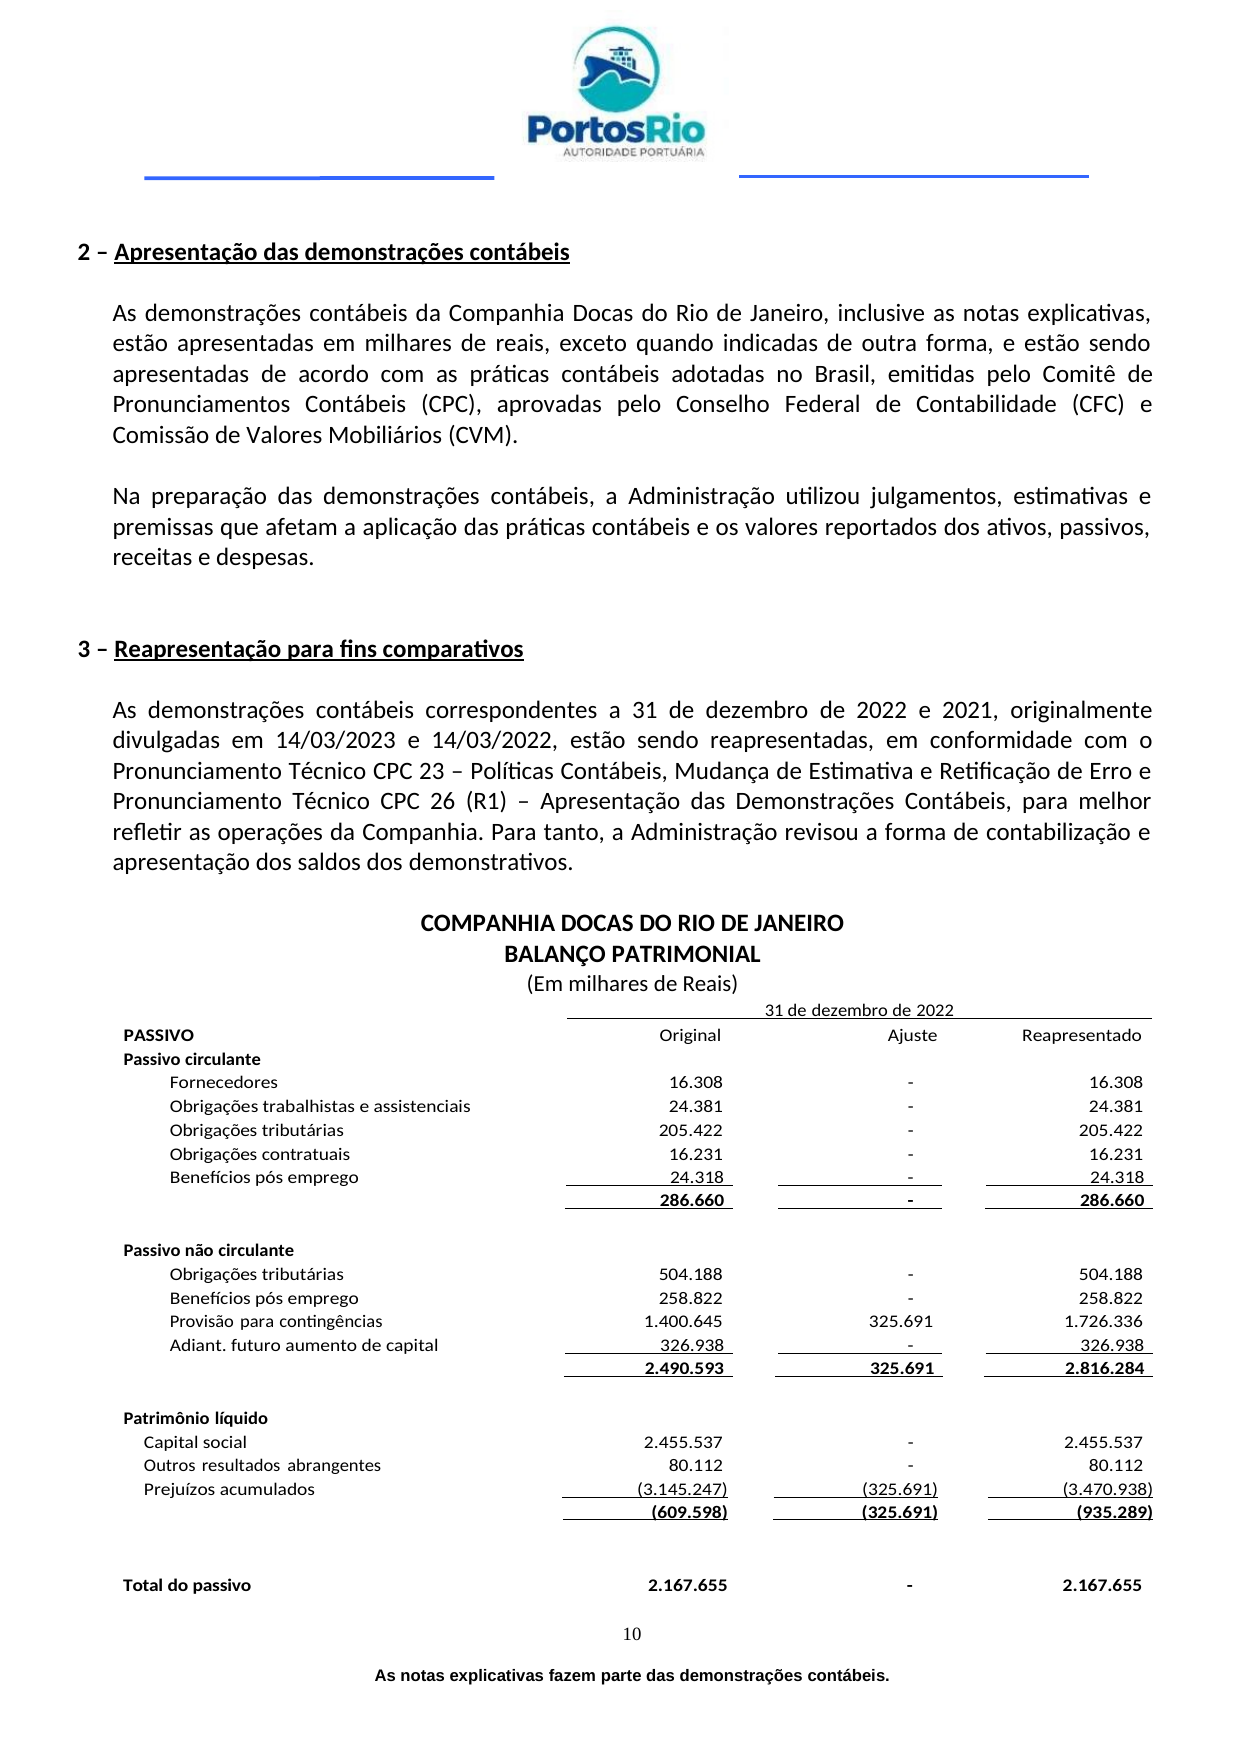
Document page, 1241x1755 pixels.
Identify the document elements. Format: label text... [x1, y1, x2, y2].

table_cell [965, 1213, 1157, 1263]
table_cell 24.381 [965, 1096, 1157, 1120]
text As demonstrações contábeis correspondentes a 31 de dezembro de 2022 e 2021, originalmente divulgadas em 14/03/2023 e 14/03/2022, estão sendo reapresentadas, em conformidade com o Pronunciamento Técnico CPC 23 – Políticas Contábeis, Mudança de Estimativa e Retificação de Erro e Pronunciamento Técnico CPC 26 (R1) – Apresentação das Demonstrações Contábeis, para melhor refletir as operações da Companhia. Para tanto, a Administração revisou a forma de contabilização e apresentação dos saldos dos demonstrativos. [112, 694, 1153, 877]
table_cell - [755, 1166, 965, 1190]
table_cell - [755, 1072, 965, 1096]
table_cell Fornecedores [118, 1072, 519, 1096]
text As demonstrações contábeis da Companhia Docas do Rio de Janeiro, inclusive as notas explicativas, estão apresentadas em milhares de reais, exceto quando indicadas de outra forma, e estão sendo apresentadas de acordo com as práticas contábeis adotadas no Brasil, emitidas pelo Comitê de Pronunciamentos Contábeis (CPC), aprovadas pelo Conselho Federal de Contabilidade (CFC) e Comissão de Valores Mobiliários (CVM). [112, 297, 1153, 450]
table_cell [755, 1380, 965, 1431]
table_cell 258.822 [519, 1288, 755, 1311]
table_cell Benefícios pós emprego [118, 1166, 519, 1190]
table_cell 504.188 [965, 1264, 1157, 1287]
table_cell 24.318 [965, 1166, 1157, 1190]
table_cell 1.400.645 [519, 1311, 755, 1334]
table_cell 16.231 [519, 1144, 755, 1166]
text Na preparação das demonstrações contábeis, a Administração utilizou julgamentos, estimativas e premissas que afetam a aplicação das práticas contábeis e os valores reportados dos ativos, passivos, receitas e despesas. [112, 480, 1153, 572]
table_cell - [755, 1288, 965, 1311]
table_cell [519, 1213, 755, 1263]
table_cell - [755, 1144, 965, 1166]
table_cell Obrigações tributárias [118, 1120, 519, 1144]
table_cell - [755, 1455, 965, 1478]
table_cell Outros resultados abrangentes [118, 1455, 519, 1478]
table_cell Benefícios pós emprego [118, 1288, 519, 1311]
table_header Original [519, 1027, 755, 1072]
table_cell [519, 1380, 755, 1431]
table_cell - [755, 1334, 965, 1358]
table_cell - [755, 1096, 965, 1120]
table_cell (3.145.247) [519, 1478, 755, 1502]
table_cell Obrigações tributárias [118, 1264, 519, 1287]
subtitle COMPANHIA DOCAS DO RIO DE JANEIRO BALANÇO PATRIMONIAL [380, 908, 885, 969]
table_cell 2.490.593 [519, 1358, 755, 1380]
table_cell (3.470.938) [965, 1478, 1157, 1502]
table_cell 286.660 [965, 1190, 1157, 1212]
text 31 de dezembro de 2022 [530, 999, 1188, 1021]
table_cell 2.455.537 [519, 1431, 755, 1455]
table_cell 205.422 [965, 1120, 1157, 1144]
table_cell - [755, 1264, 965, 1287]
table_cell Patrimônio líquido [118, 1380, 519, 1431]
table_cell 205.422 [519, 1120, 755, 1144]
table_cell (325.691) [755, 1478, 965, 1502]
text (Em milhares de Reais) [380, 969, 885, 997]
table_cell Provisão para contingências [118, 1311, 519, 1334]
table_cell [965, 1380, 1157, 1431]
table_cell Capital social [118, 1431, 519, 1455]
table_cell 16.308 [519, 1072, 755, 1096]
table_cell 24.381 [519, 1096, 755, 1120]
table_cell [118, 1502, 519, 1524]
table_cell - [755, 1190, 965, 1212]
table_header PASSIVO Passivo circulante [118, 1027, 519, 1072]
text Total do passivo 2.167.655 - 2.167.655 [96, 1574, 1169, 1596]
table_cell 24.318 [519, 1166, 755, 1190]
table_cell Passivo não circulante [118, 1213, 519, 1263]
table_cell Prejuízos acumulados [118, 1478, 519, 1502]
table_cell 16.308 [965, 1072, 1157, 1096]
table_cell 2.816.284 [965, 1358, 1157, 1380]
subtitle – Apresentação das demonstrações contábeis [77, 236, 1188, 267]
table_cell - [755, 1431, 965, 1455]
table_header Ajuste [755, 1027, 965, 1072]
table_cell (325.691) [755, 1502, 965, 1524]
table_cell 16.231 [965, 1144, 1157, 1166]
table_cell Adiant. futuro aumento de capital [118, 1334, 519, 1358]
table_header Reapresentado [965, 1027, 1157, 1072]
table_cell 286.660 [519, 1190, 755, 1212]
table_cell [118, 1190, 519, 1212]
table_cell (609.598) [519, 1502, 755, 1524]
table_cell (935.289) [965, 1502, 1157, 1524]
table_cell 326.938 [965, 1334, 1157, 1358]
table_cell 325.691 [755, 1358, 965, 1380]
table_cell [118, 1358, 519, 1380]
table_cell 80.112 [965, 1455, 1157, 1478]
table_cell 258.822 [965, 1288, 1157, 1311]
table_cell 326.938 [519, 1334, 755, 1358]
table_cell 325.691 [755, 1311, 965, 1334]
table_cell 80.112 [519, 1455, 755, 1478]
subtitle – Reapresentação para fins comparativos [77, 633, 1188, 663]
table_cell [755, 1213, 965, 1263]
table_cell 504.188 [519, 1264, 755, 1287]
table_cell 2.455.537 [965, 1431, 1157, 1455]
table_cell 1.726.336 [965, 1311, 1157, 1334]
table_cell Obrigações contratuais [118, 1144, 519, 1166]
table_cell - [755, 1120, 965, 1144]
table_cell Obrigações trabalhistas e assistenciais [118, 1096, 519, 1120]
